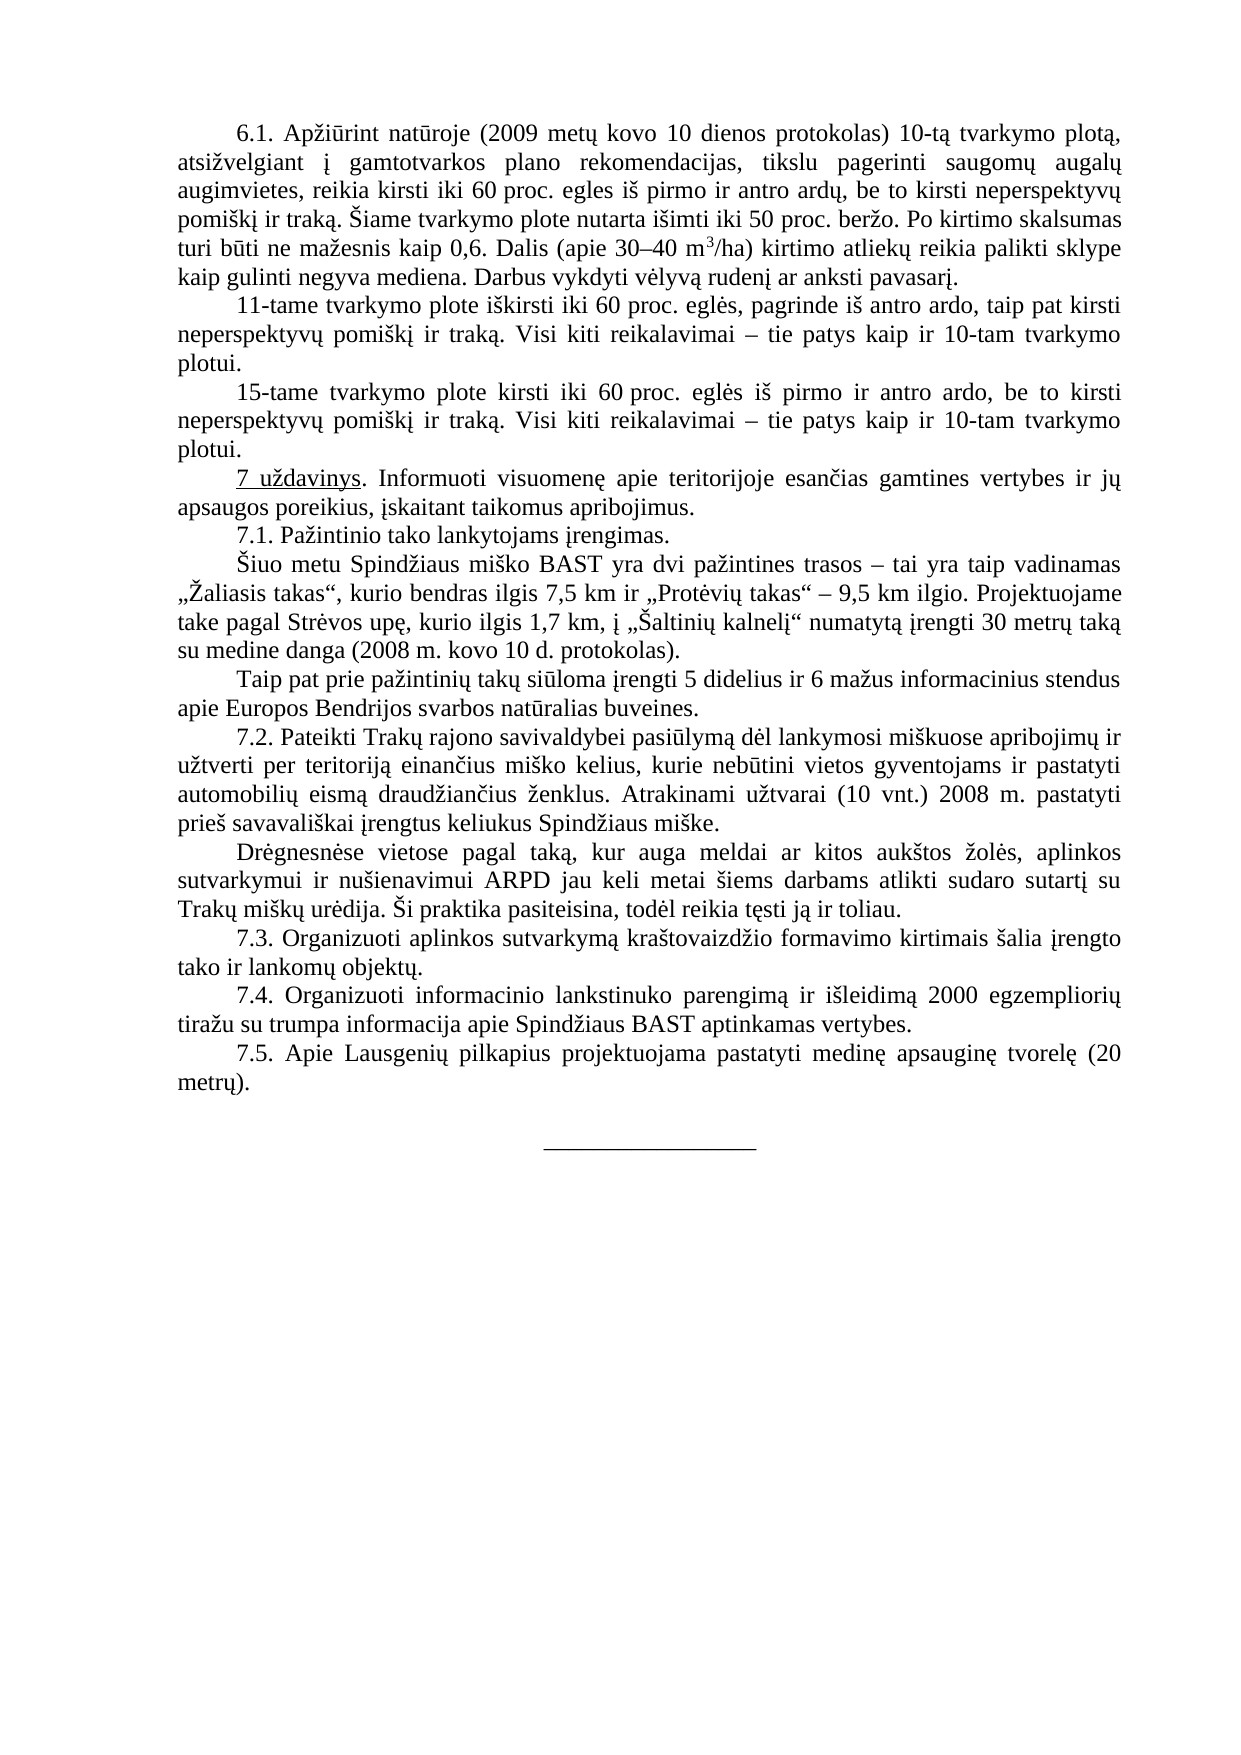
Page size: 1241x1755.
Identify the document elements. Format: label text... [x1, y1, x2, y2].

text 7 uždavinys. Informuoti visuomenę apie teritorijoje esančias gamtines vertybes ir jų apsaugos poreikius, įskaitant taikomus apribojimus. [177, 463, 1122, 521]
text 7.5. Apie Lausgenių pilkapius projektuojama pastatyti medinę apsauginę tvorelę (20 metrų). [177, 1038, 1122, 1096]
text _________________ [177, 1124, 1122, 1153]
text 7.3. Organizuoti aplinkos sutvarkymą kraštovaizdžio formavimo kirtimais šalia įrengto tako ir lankomų objektų. [177, 923, 1122, 981]
text 15-tame tvarkymo plote kirsti iki 60 proc. eglės iš pirmo ir antro ardo, be to kirsti neperspektyvų pomiškį ir traką. Visi kiti reikalavimai – tie patys kaip ir 10-tam tvarkymo plotui. [177, 377, 1122, 463]
text 7.2. Pateikti Trakų rajono savivaldybei pasiūlymą dėl lankymosi miškuose apribojimų ir užtverti per teritoriją einančius miško kelius, kurie nebūtini vietos gyventojams ir pastatyti automobilių eismą draudžiančius ženklus. Atrakinami užtvarai (10 vnt.) 2008 m. pastatyti prieš savavališkai įrengtus keliukus Spindžiaus miške. [177, 722, 1122, 837]
text Taip pat prie pažintinių takų siūloma įrengti 5 didelius ir 6 mažus informacinius stendus apie Europos Bendrijos svarbos natūralias buveines. [177, 664, 1122, 722]
text Drėgnesnėse vietose pagal taką, kur auga meldai ar kitos aukštos žolės, aplinkos sutvarkymui ir nušienavimui ARPD jau keli metai šiems darbams atlikti sudaro sutartį su Trakų miškų urėdija. Ši praktika pasiteisina, todėl reikia tęsti ją ir toliau. [177, 837, 1122, 923]
text 6.1. Apžiūrint natūroje (2009 metų kovo 10 dienos protokolas) 10-tą tvarkymo plotą, atsižvelgiant į gamtotvarkos plano rekomendacijas, tikslu pagerinti saugomų augalų augimvietes, reikia kirsti iki 60 proc. egles iš pirmo ir antro ardų, be to kirsti neperspektyvų pomiškį ir traką. Šiame tvarkymo plote nutarta išimti iki 50 proc. beržo. Po kirtimo skalsumas turi būti ne mažesnis kaip 0,6. Dalis (apie 30–40 m3/ha) kirtimo atliekų reikia palikti sklype kaip gulinti negyva mediena. Darbus vykdyti vėlyvą rudenį ar anksti pavasarį. [177, 118, 1122, 291]
text Šiuo metu Spindžiaus miško BAST yra dvi pažintines trasos – tai yra taip vadinamas „Žaliasis takas“, kurio bendras ilgis 7,5 km ir „Protėvių takas“ – 9,5 km ilgio. Projektuojame take pagal Strėvos upę, kurio ilgis 1,7 km, į „Šaltinių kalnelį“ numatytą įrengti 30 metrų taką su medine danga (2008 m. kovo 10 d. protokolas). [177, 549, 1122, 664]
text 7.4. Organizuoti informacinio lankstinuko parengimą ir išleidimą 2000 egzempliorių tiražu su trumpa informacija apie Spindžiaus BAST aptinkamas vertybes. [177, 981, 1122, 1038]
text 7.1. Pažintinio tako lankytojams įrengimas. [177, 521, 1122, 549]
text 11-tame tvarkymo plote iškirsti iki 60 proc. eglės, pagrinde iš antro ardo, taip pat kirsti neperspektyvų pomiškį ir traką. Visi kiti reikalavimai – tie patys kaip ir 10-tam tvarkymo plotui. [177, 291, 1122, 377]
